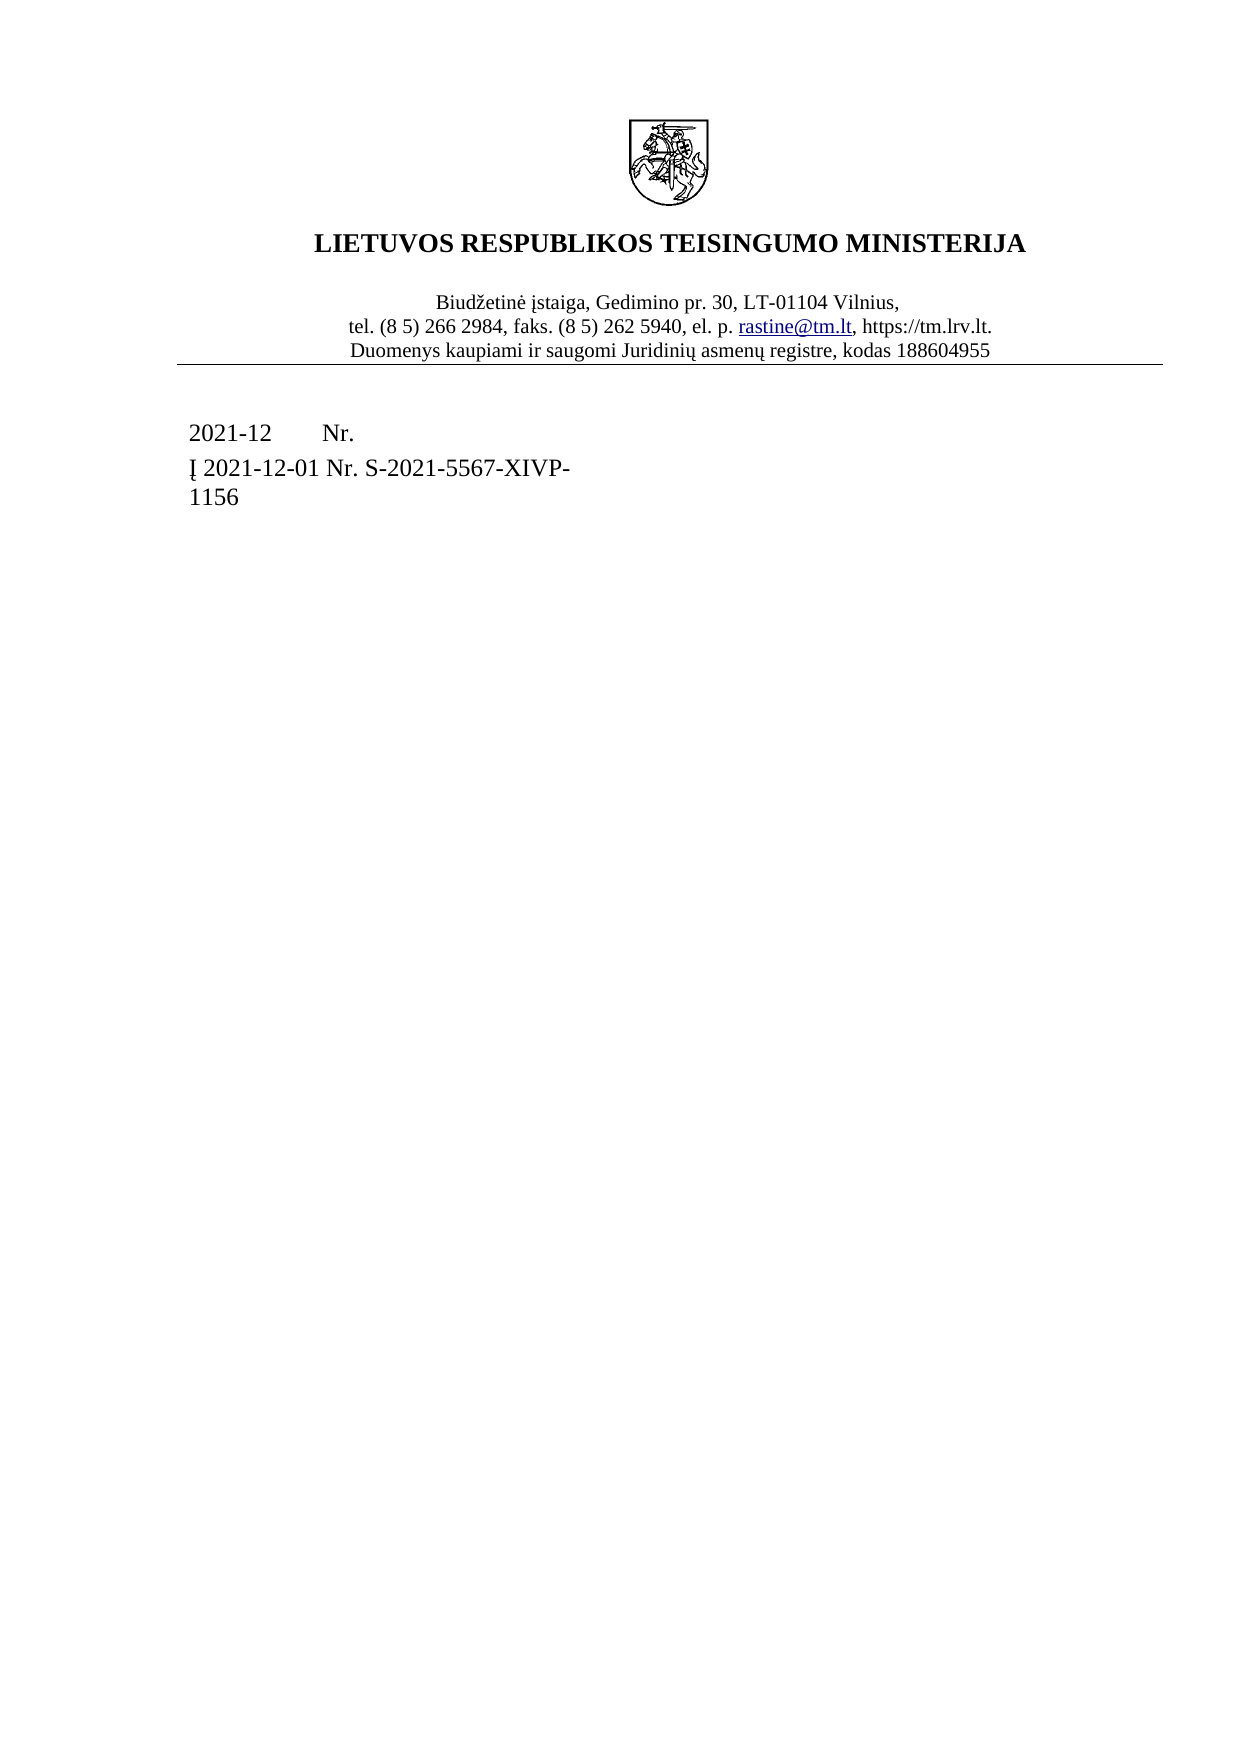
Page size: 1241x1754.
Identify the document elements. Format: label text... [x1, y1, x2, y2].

table_header 2021-12 Nr. [177, 418, 603, 453]
table_cell Į 2021-12-01 Nr. S-2021-5567-XIVP-1156 [177, 453, 598, 511]
table_cell [598, 453, 603, 511]
